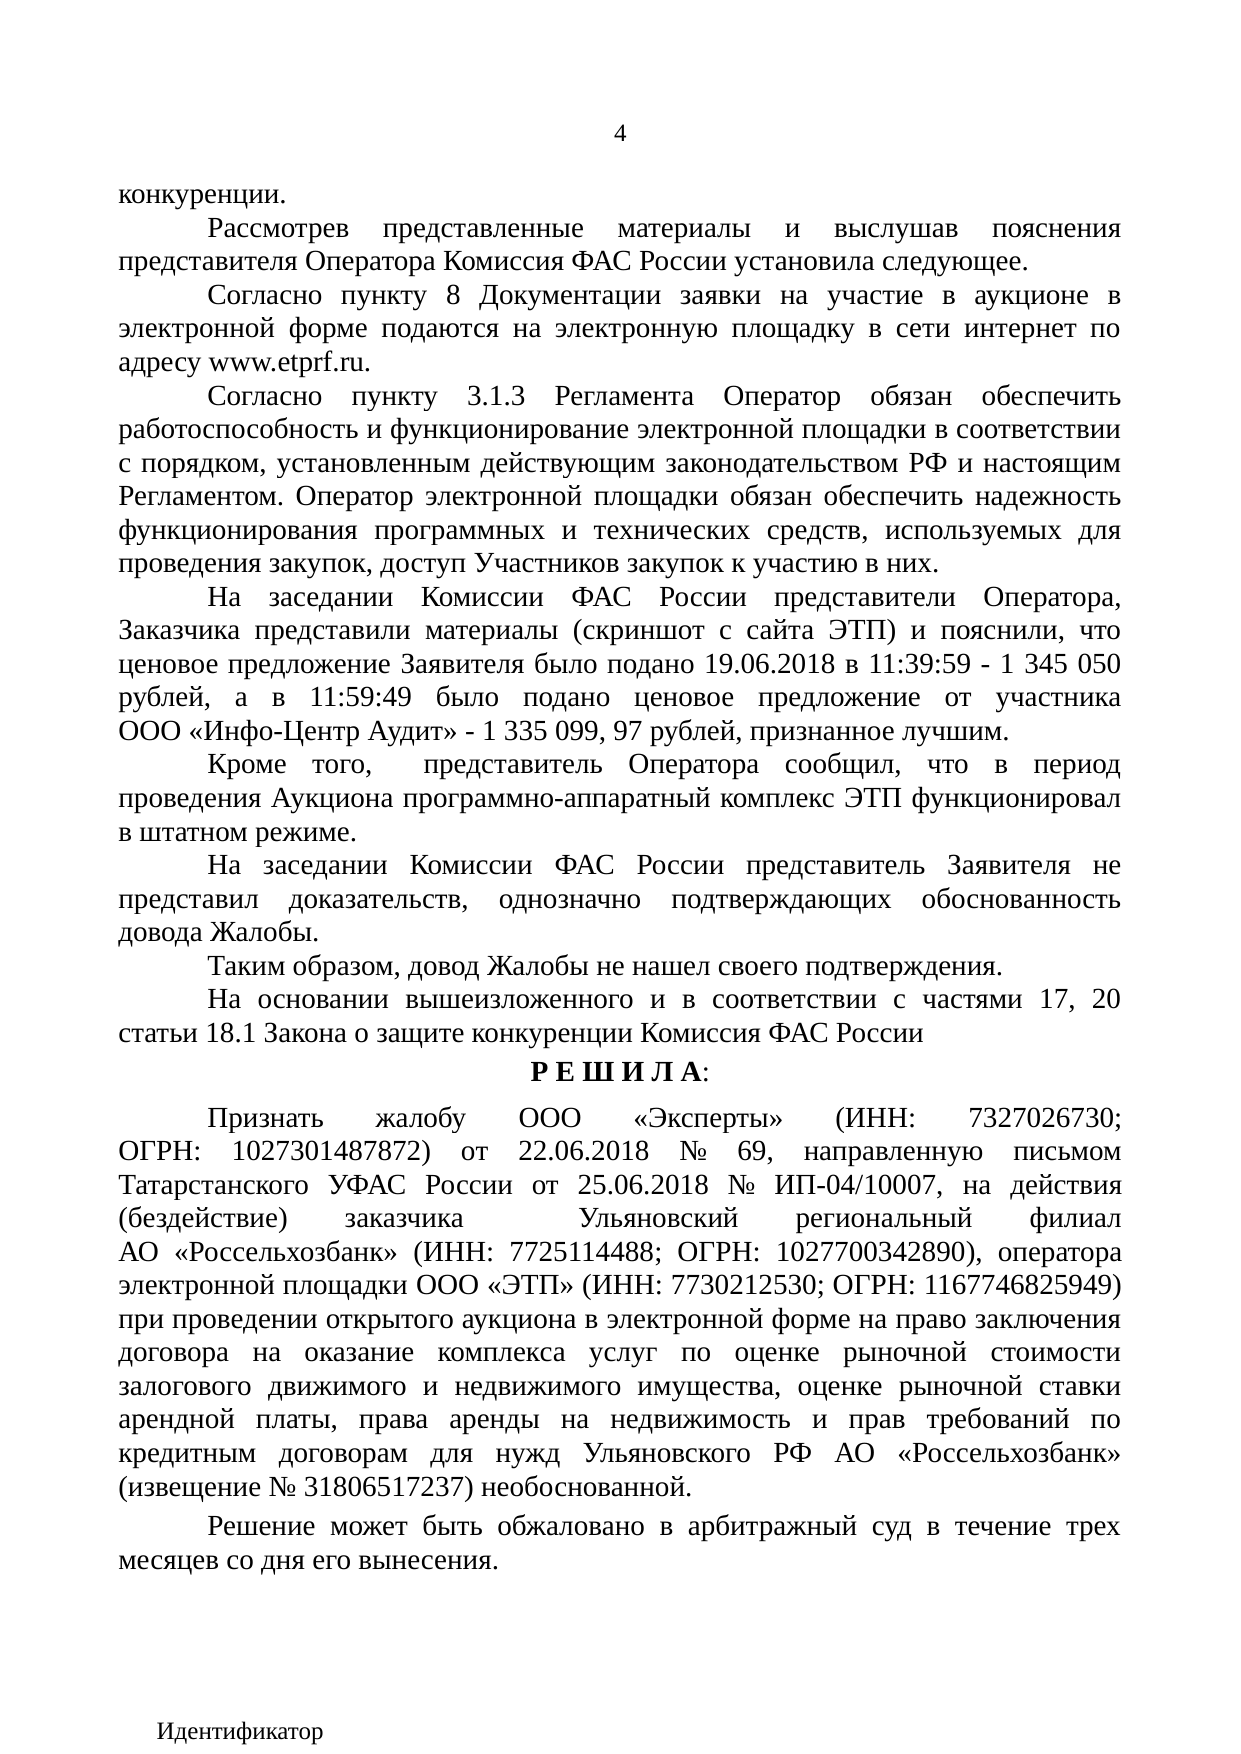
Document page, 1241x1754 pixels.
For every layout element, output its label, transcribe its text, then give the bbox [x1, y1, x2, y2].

text конкуренции. [118, 176, 1122, 210]
text На основании вышеизложенного и в соответствии с частями 17, 20 статьи 18.1 Закона о защите конкуренции Комиссия ФАС России [118, 981, 1122, 1048]
text Согласно пункту 3.1.3 Регламента Оператор обязан обеспечить работоспособность и функционирование электронной площадки в соответствии с порядком, установленным действующим законодательством РФ и настоящим Регламентом. Оператор электронной площадки обязан обеспечить надежность функционирования программных и технических средств, используемых для проведения закупок, доступ Участников закупок к участию в них. [118, 378, 1122, 579]
text Кроме того, представитель Оператора сообщил, что в период проведения Аукциона программно-аппаратный комплекс ЭТП функционировал в штатном режиме. [118, 747, 1122, 847]
text Р Е Ш И Л А: [118, 1054, 1122, 1088]
text Рассмотрев представленные материалы и выслушав пояснения представителя Оператора Комиссия ФАС России установила следующее. [118, 210, 1122, 277]
text Признать жалобу ООО «Эксперты» (ИНН: 7327026730; ОГРН: 1027301487872) от 22.06.2018 № 69, направленную письмом Татарстанского УФАС России от 25.06.2018 № ИП-04/10007, на действия (бездействие) заказчика Ульяновский региональный филиал АО «Россельхозбанк» (ИНН: 7725114488; ОГРН: 1027700342890), оператора электронной площадки ООО «ЭТП» (ИНН: 7730212530; ОГРН: 1167746825949) при проведении открытого аукциона в электронной форме на право заключения договора на оказание комплекса услуг по оценке рыночной стоимости залогового движимого и недвижимого имущества, оценке рыночной ставки арендной платы, права аренды на недвижимость и прав требований по кредитным договорам для нужд Ульяновского РФ АО «Россельхозбанк» (извещение № 31806517237) необоснованной. [118, 1100, 1122, 1502]
text Согласно пункту 8 Документации заявки на участие в аукционе в электронной форме подаются на электронную площадку в сети интернет по адресу www.etprf.ru. [118, 277, 1122, 378]
text Решение может быть обжаловано в арбитражный суд в течение трех месяцев со дня его вынесения. [118, 1508, 1122, 1575]
text На заседании Комиссии ФАС России представители Оператора, Заказчика представили материалы (скриншот с сайта ЭТП) и пояснили, что ценовое предложение Заявителя было подано 19.06.2018 в 11:39:59 - 1 345 050 рублей, а в 11:59:49 было подано ценовое предложение от участника ООО «Инфо-Центр Аудит» - 1 335 099, 97 рублей, признанное лучшим. [118, 579, 1122, 747]
text Таким образом, довод Жалобы не нашел своего подтверждения. [118, 948, 1122, 981]
text На заседании Комиссии ФАС России представитель Заявителя не представил доказательств, однозначно подтверждающих обоснованность довода Жалобы. [118, 847, 1122, 948]
